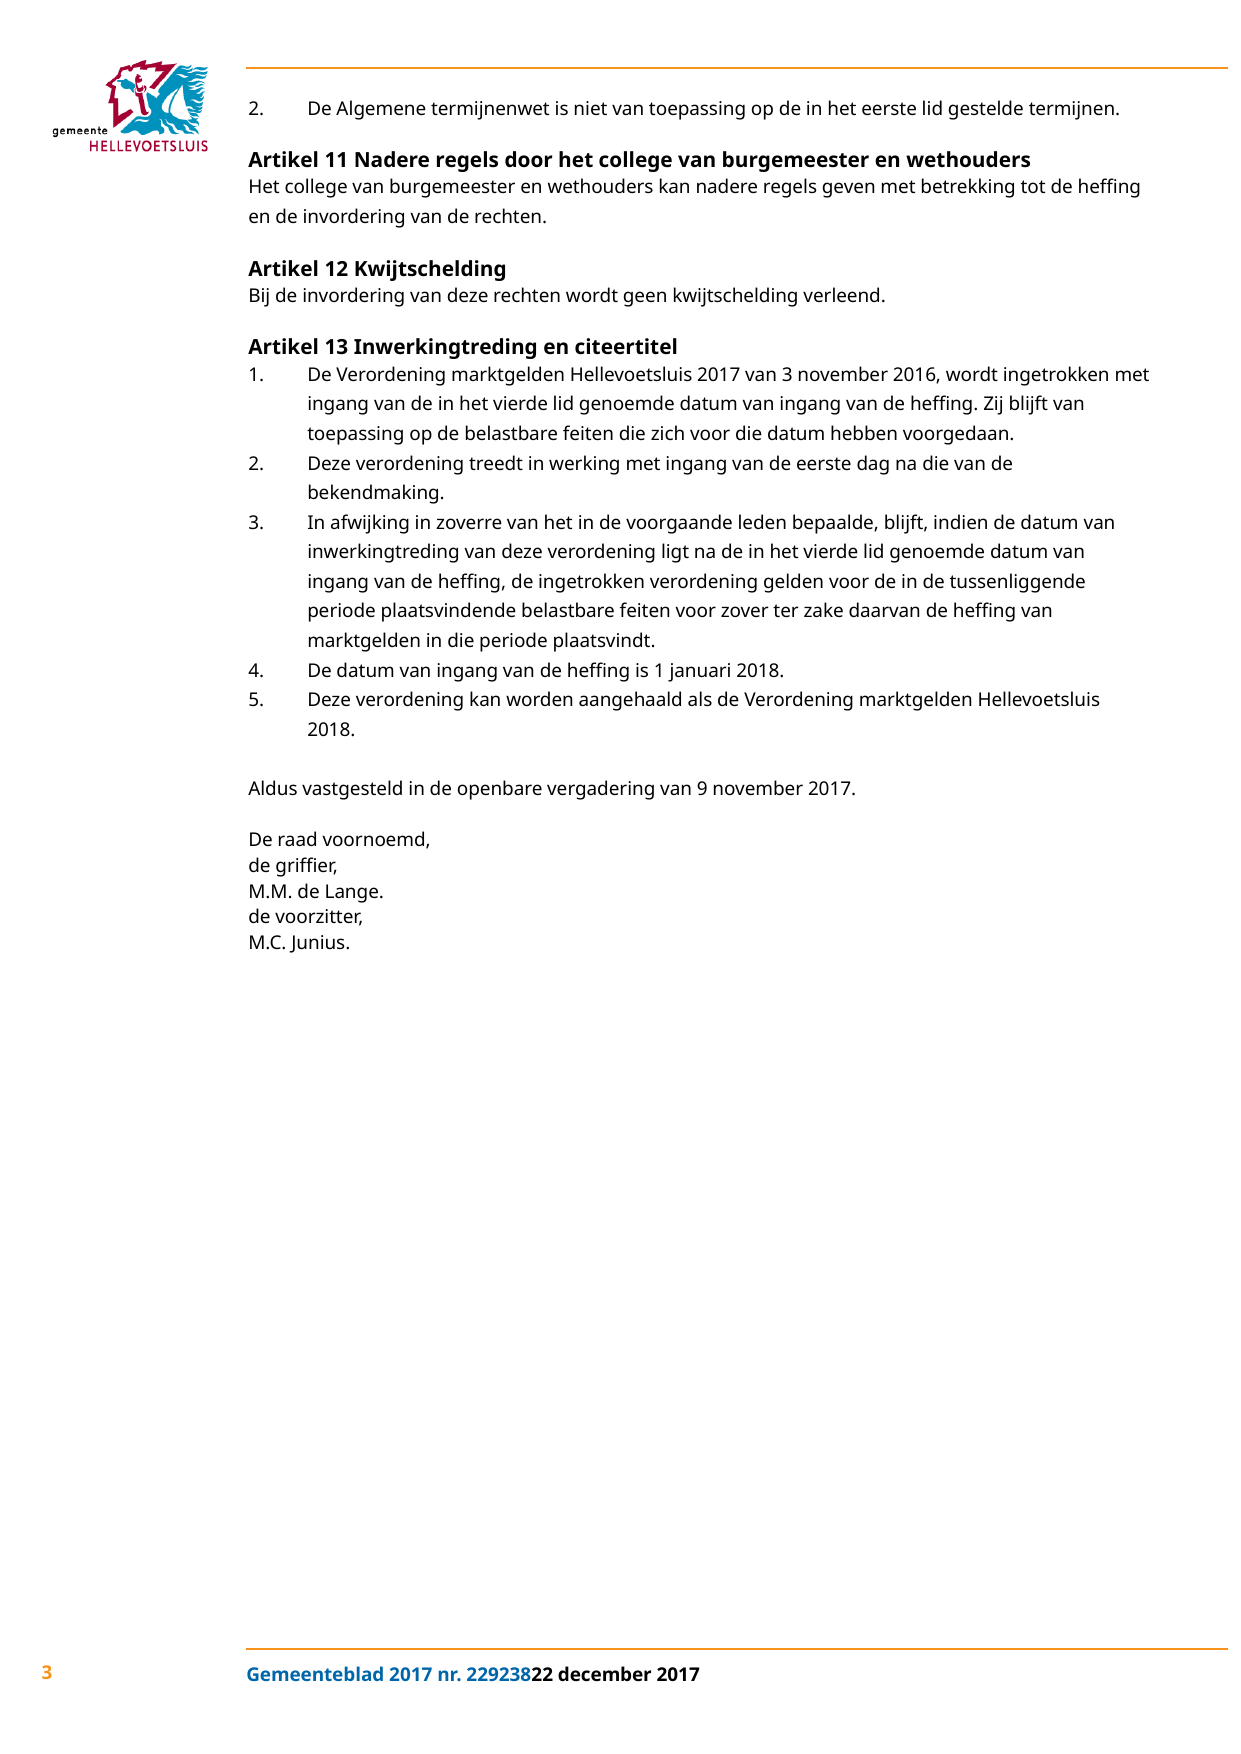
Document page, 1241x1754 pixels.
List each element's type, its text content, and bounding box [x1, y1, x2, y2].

list In afwijking in zoverre van het in de voorgaande leden bepaalde, blijft, indien de datum van inwerkingtreding van deze verordening ligt na de in het vierde lid genoemde datum van ingang van de heffing, de ingetrokken verordening gelden voor de in de tussenliggende periode plaatsvindende belastbare feiten voor zover ter zake daarvan de heffing van marktgelden in die periode plaatsvindt. [248, 509, 1152, 653]
list De Algemene termijnenwet is niet van toepassing op de in het eerste lid gestelde termijnen. [248, 95, 1152, 121]
text Artikel 13 Inwerkingtreding en citeertitel [248, 332, 1152, 361]
text Aldus vastgesteld in de openbare vergadering van 9 november 2017. [248, 775, 1152, 801]
text M.M. de Lange. [248, 878, 1152, 904]
text De raad voornoemd, [248, 827, 1152, 852]
text de voorzitter, [248, 904, 1152, 929]
text Artikel 12 Kwijtschelding [248, 254, 1152, 282]
text de griffier, [248, 852, 1152, 878]
text Het college van burgemeester en wethouders kan nadere regels geven met betrekking tot de heffing en de invordering van de rechten. [248, 174, 1152, 229]
text Artikel 11 Nadere regels door het college van burgemeester en wethouders [248, 145, 1152, 174]
text Bij de invordering van deze rechten wordt geen kwijtschelding verleend. [248, 282, 1152, 308]
list De datum van ingang van de heffing is 1 januari 2018. [248, 657, 1152, 682]
text M.C. Junius. [248, 929, 1152, 955]
picture [41, 47, 231, 172]
list De Verordening marktgelden Hellevoetsluis 2017 van 3 november 2016, wordt ingetrokken met ingang van de in het vierde lid genoemde datum van ingang van de heffing. Zij blijft van toepassing op de belastbare feiten die zich voor die datum hebben voorgedaan. [248, 361, 1152, 446]
list Deze verordening treedt in werking met ingang van de eerste dag na die van de bekendmaking. [248, 450, 1152, 505]
list Deze verordening kan worden aangehaald als de Verordening marktgelden Hellevoetsluis 2018. [248, 686, 1152, 742]
